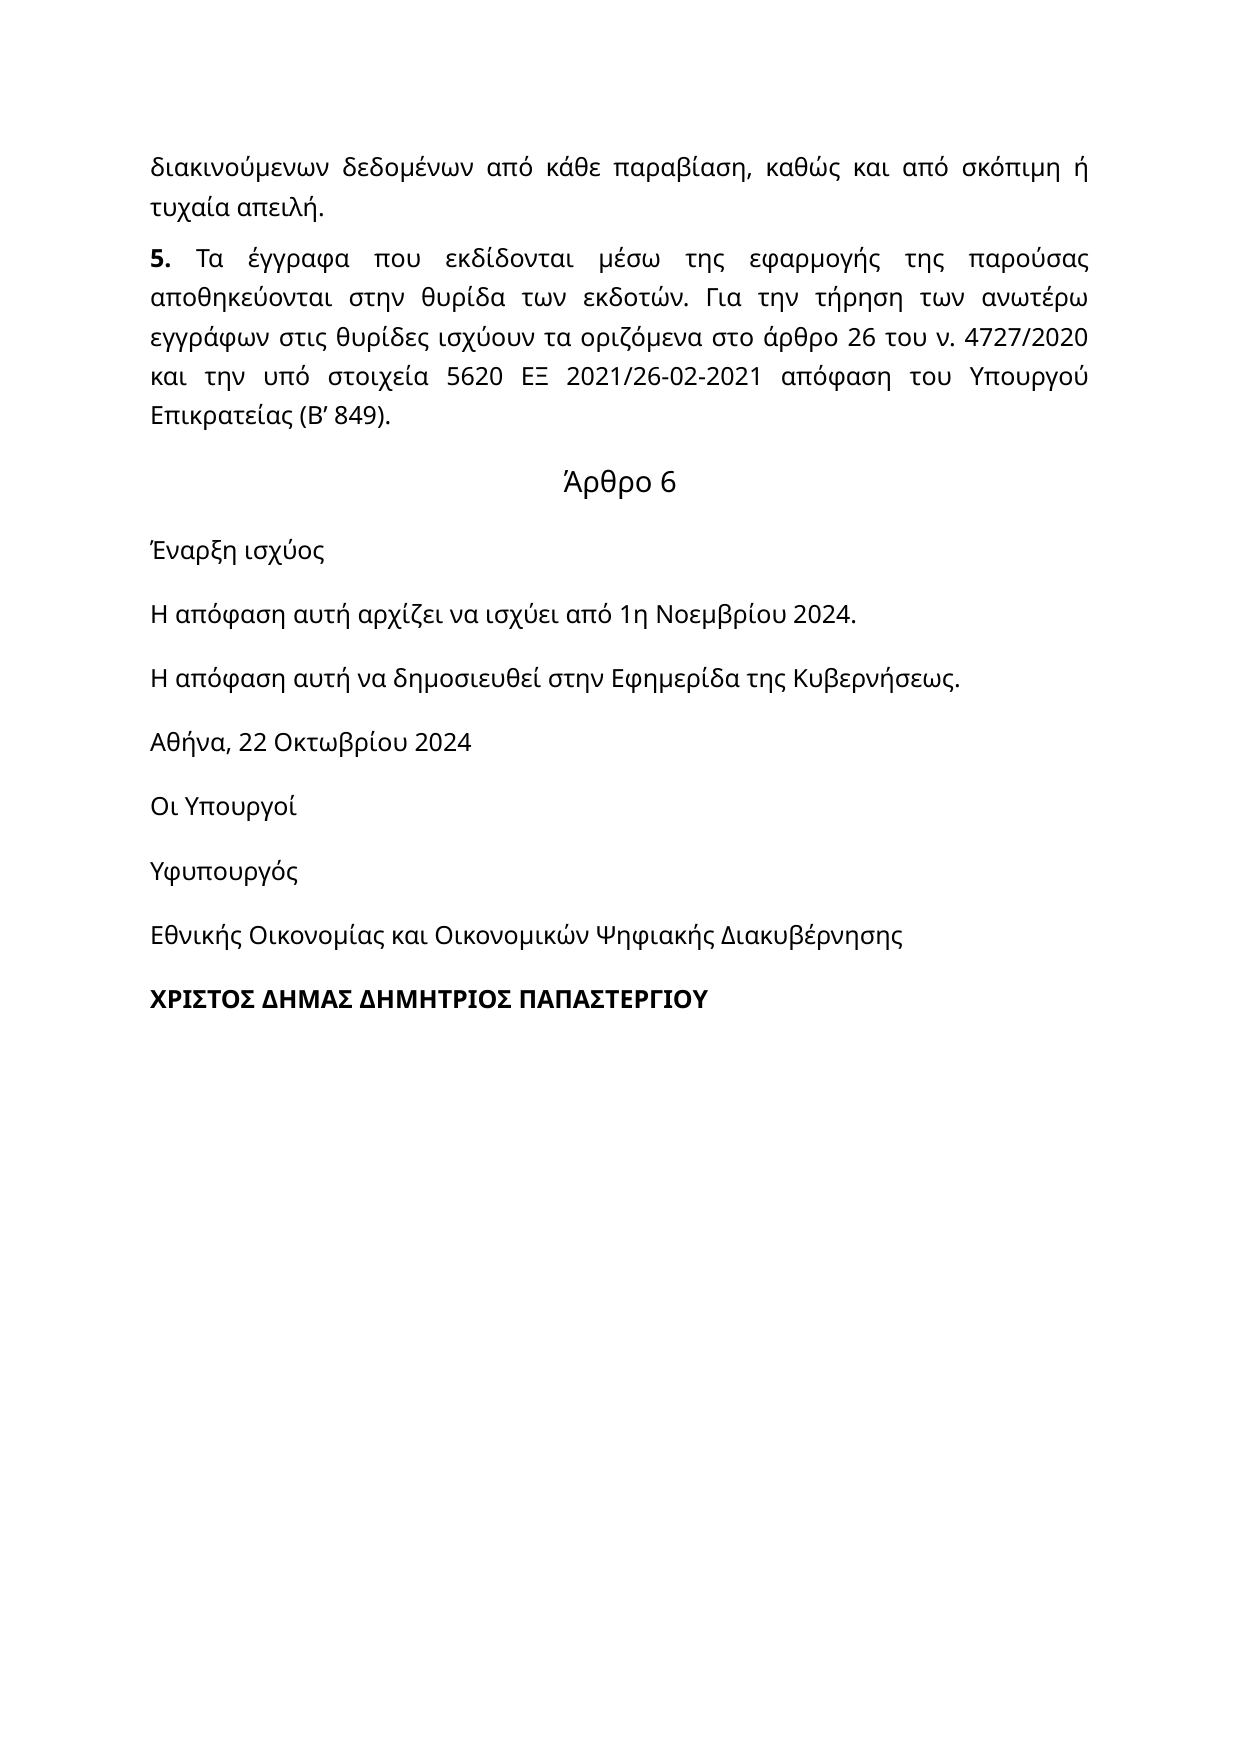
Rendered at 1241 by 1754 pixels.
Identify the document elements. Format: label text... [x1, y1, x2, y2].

text Η απόφαση αυτή αρχίζει να ισχύει από 1η Νοεμβρίου 2024. [150, 596, 1090, 631]
text Οι Υπουργοί [150, 789, 1090, 823]
text Η απόφαση αυτή να δημοσιευθεί στην Εφημερίδα της Κυβερνήσεως. [150, 661, 1090, 695]
text 5. Τα έγγραφα που εκδίδονται μέσω της εφαρμογής της παρούσας αποθηκεύονται στην θυρίδα των εκδοτών. Για την τήρηση των ανωτέρω εγγράφων στις θυρίδες ισχύουν τα οριζόμενα στο άρθρο 26 του ν. 4727/2020 και την υπό στοιχεία 5620 ΕΞ 2021/26-02-2021 απόφαση του Υπουργού Επικρατείας (Β’ 849). [150, 241, 1090, 432]
text Αθήνα, 22 Οκτωβρίου 2024 [150, 725, 1090, 759]
text διακινούμενων δεδομένων από κάθε παραβίαση, καθώς και από σκόπιμη ή τυχαία απειλή. [150, 150, 1090, 223]
text Έναρξη ισχύος [150, 532, 1090, 566]
subtitle Άρθρο 6 [150, 462, 1090, 501]
text Εθνικής Οικονομίας και Οικονομικών Ψηφιακής Διακυβέρνησης [150, 917, 1090, 951]
text ΧΡΙΣΤΟΣ ΔΗΜΑΣ ΔΗΜΗΤΡΙΟΣ ΠΑΠΑΣΤΕΡΓΙΟΥ [150, 981, 1090, 1016]
text Υφυπουργός [150, 853, 1090, 887]
